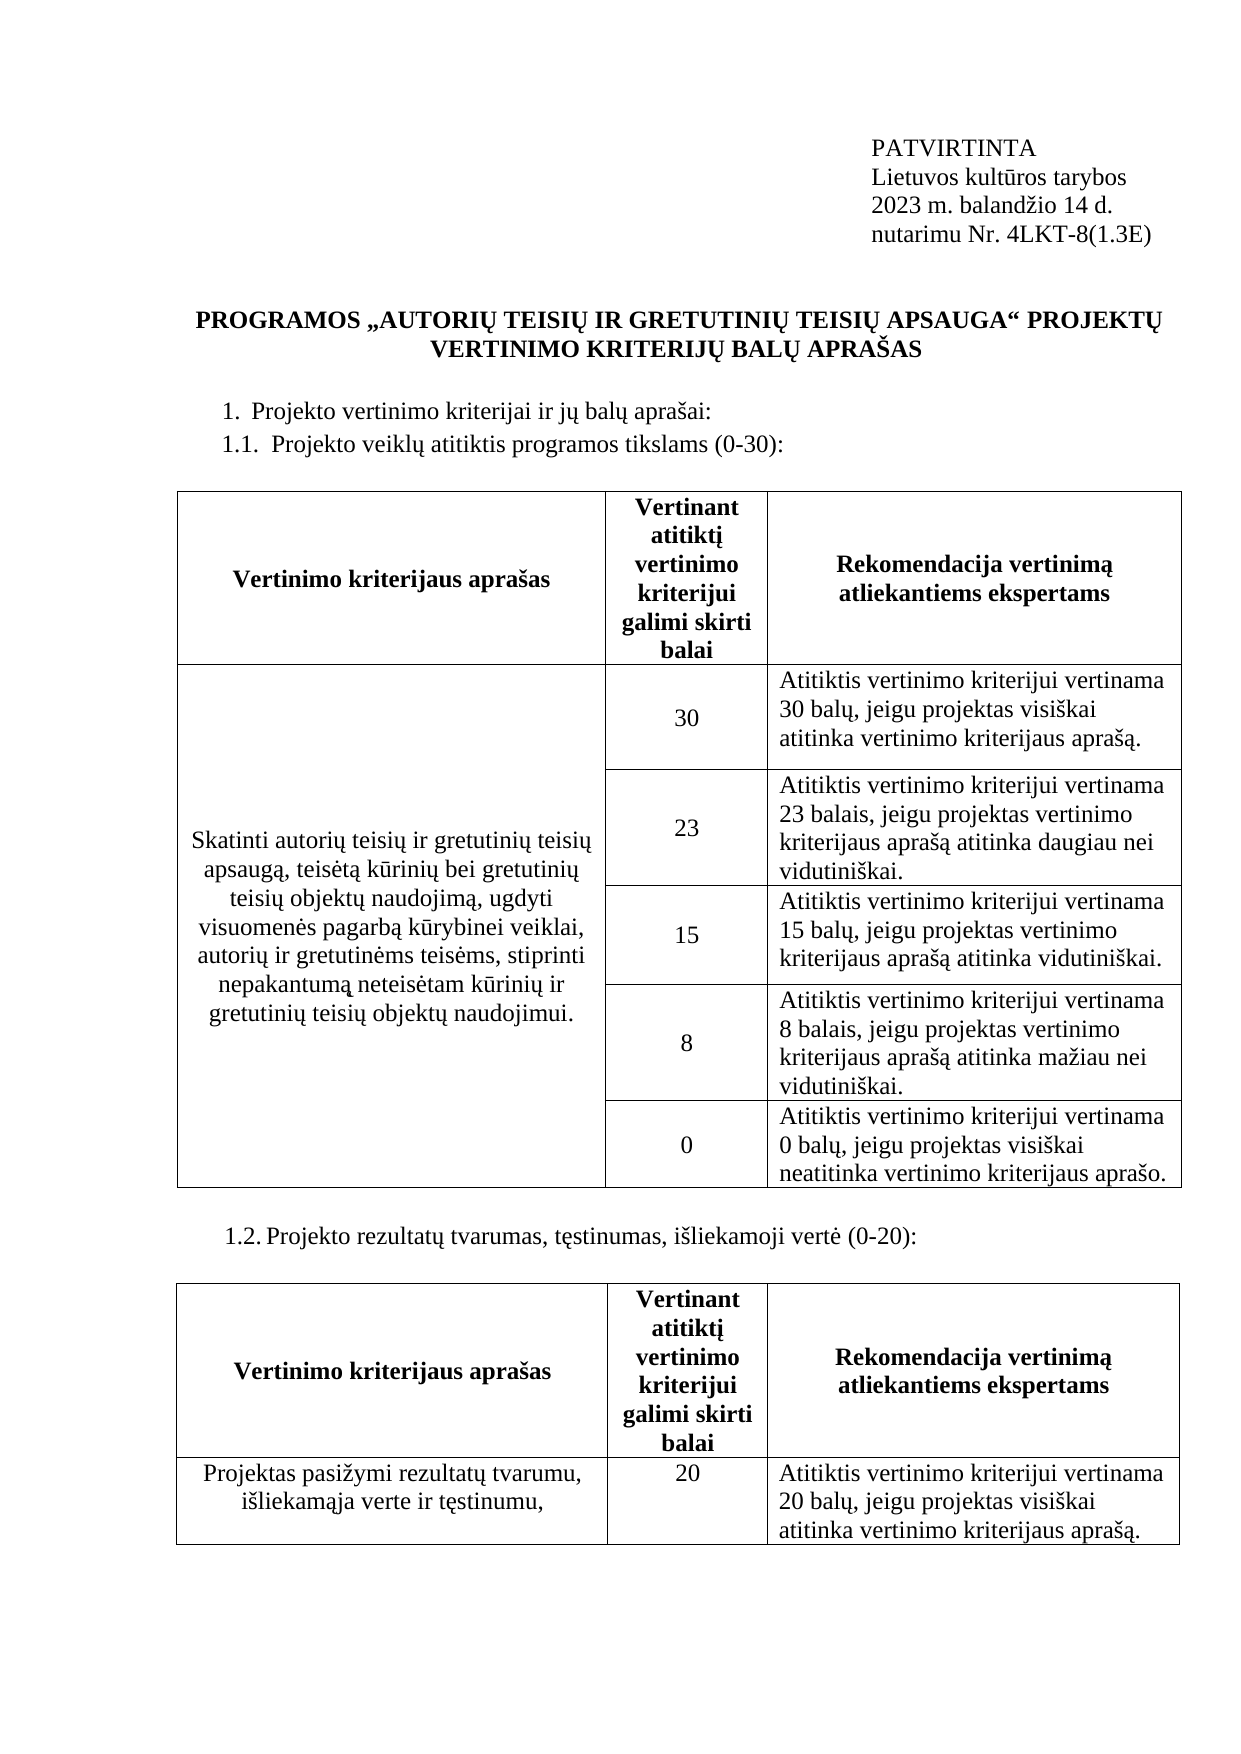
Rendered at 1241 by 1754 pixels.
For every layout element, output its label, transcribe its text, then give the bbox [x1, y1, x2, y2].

text 1. Projekto vertinimo kriterijai ir jų balų aprašai: [222, 396, 1181, 425]
table_cell Skatinti autorių teisių ir gretutinių teisių apsaugą, teisėtą kūrinių bei gretutinių teisių objektų naudojimą, ugdyti visuomenės pagarbą kūrybinei veiklai, autorių ir gretutinėms teisėms, stiprinti nepakantumą̨ neteisėtam kūrinių ir gretutinių teisių objektų naudojimui. [178, 665, 605, 1187]
table_header Vertinimo kriterijaus aprašas [177, 1284, 607, 1457]
text 1.2. Projekto rezultatų tvarumas, tęstinumas, išliekamoji vertė (0-20): [192, 1221, 1181, 1250]
table_cell Projektas pasižymi rezultatų tvarumu, išliekamąja verte ir tęstinumu, [177, 1458, 607, 1544]
table_cell 23 [606, 770, 767, 885]
table_cell 8 [606, 985, 767, 1100]
table_cell Atitiktis vertinimo kriterijui vertinama 8 balais, jeigu projektas vertinimo kriterijaus aprašą atitinka mažiau nei vidutiniškai. [768, 985, 1181, 1100]
table_cell 15 [606, 886, 767, 984]
table_cell Atitiktis vertinimo kriterijui vertinama 0 balų, jeigu projektas visiškai neatitinka vertinimo kriterijaus aprašo. [768, 1101, 1181, 1187]
table_cell 20 [608, 1458, 767, 1544]
text PROGRAMOS „AUTORIŲ TEISIŲ IR GRETUTINIŲ TEISIŲ APSAUGA“ PROJEKTŲ VERTINIMO KRITERIJŲ BALŲ APRAŠAS [177, 305, 1181, 363]
table_cell Atitiktis vertinimo kriterijui vertinama 23 balais, jeigu projektas vertinimo kriterijaus aprašą atitinka daugiau nei vidutiniškai. [768, 770, 1181, 885]
table_header Vertinimo kriterijaus aprašas [178, 492, 605, 664]
text Lietuvos kultūros tarybos [177, 162, 1181, 190]
text 1.1. Projekto veiklų atitiktis programos tikslams (0-30): [177, 429, 1181, 458]
text PATVIRTINTA [177, 133, 1181, 162]
table_header Rekomendacija vertinimą atliekantiems ekspertams [768, 492, 1181, 664]
table_header Vertinant atitiktį vertinimo kriterijui galimi skirti balai [606, 492, 767, 664]
table_cell Atitiktis vertinimo kriterijui vertinama 20 balų, jeigu projektas visiškai atitinka vertinimo kriterijaus aprašą. [768, 1458, 1179, 1544]
table_header Vertinant atitiktį vertinimo kriterijui galimi skirti balai [608, 1284, 767, 1457]
text nutarimu Nr. 4LKT-8(1.3E) [177, 219, 1181, 248]
table_cell 30 [606, 665, 767, 769]
text 2023 m. balandžio 14 d. [177, 190, 1181, 219]
table_cell Atitiktis vertinimo kriterijui vertinama 30 balų, jeigu projektas visiškai atitinka vertinimo kriterijaus aprašą. [768, 665, 1181, 769]
table_header Rekomendacija vertinimą atliekantiems ekspertams [768, 1284, 1179, 1457]
table_cell Atitiktis vertinimo kriterijui vertinama 15 balų, jeigu projektas vertinimo kriterijaus aprašą atitinka vidutiniškai. [768, 886, 1181, 984]
table_cell 0 [606, 1101, 767, 1187]
